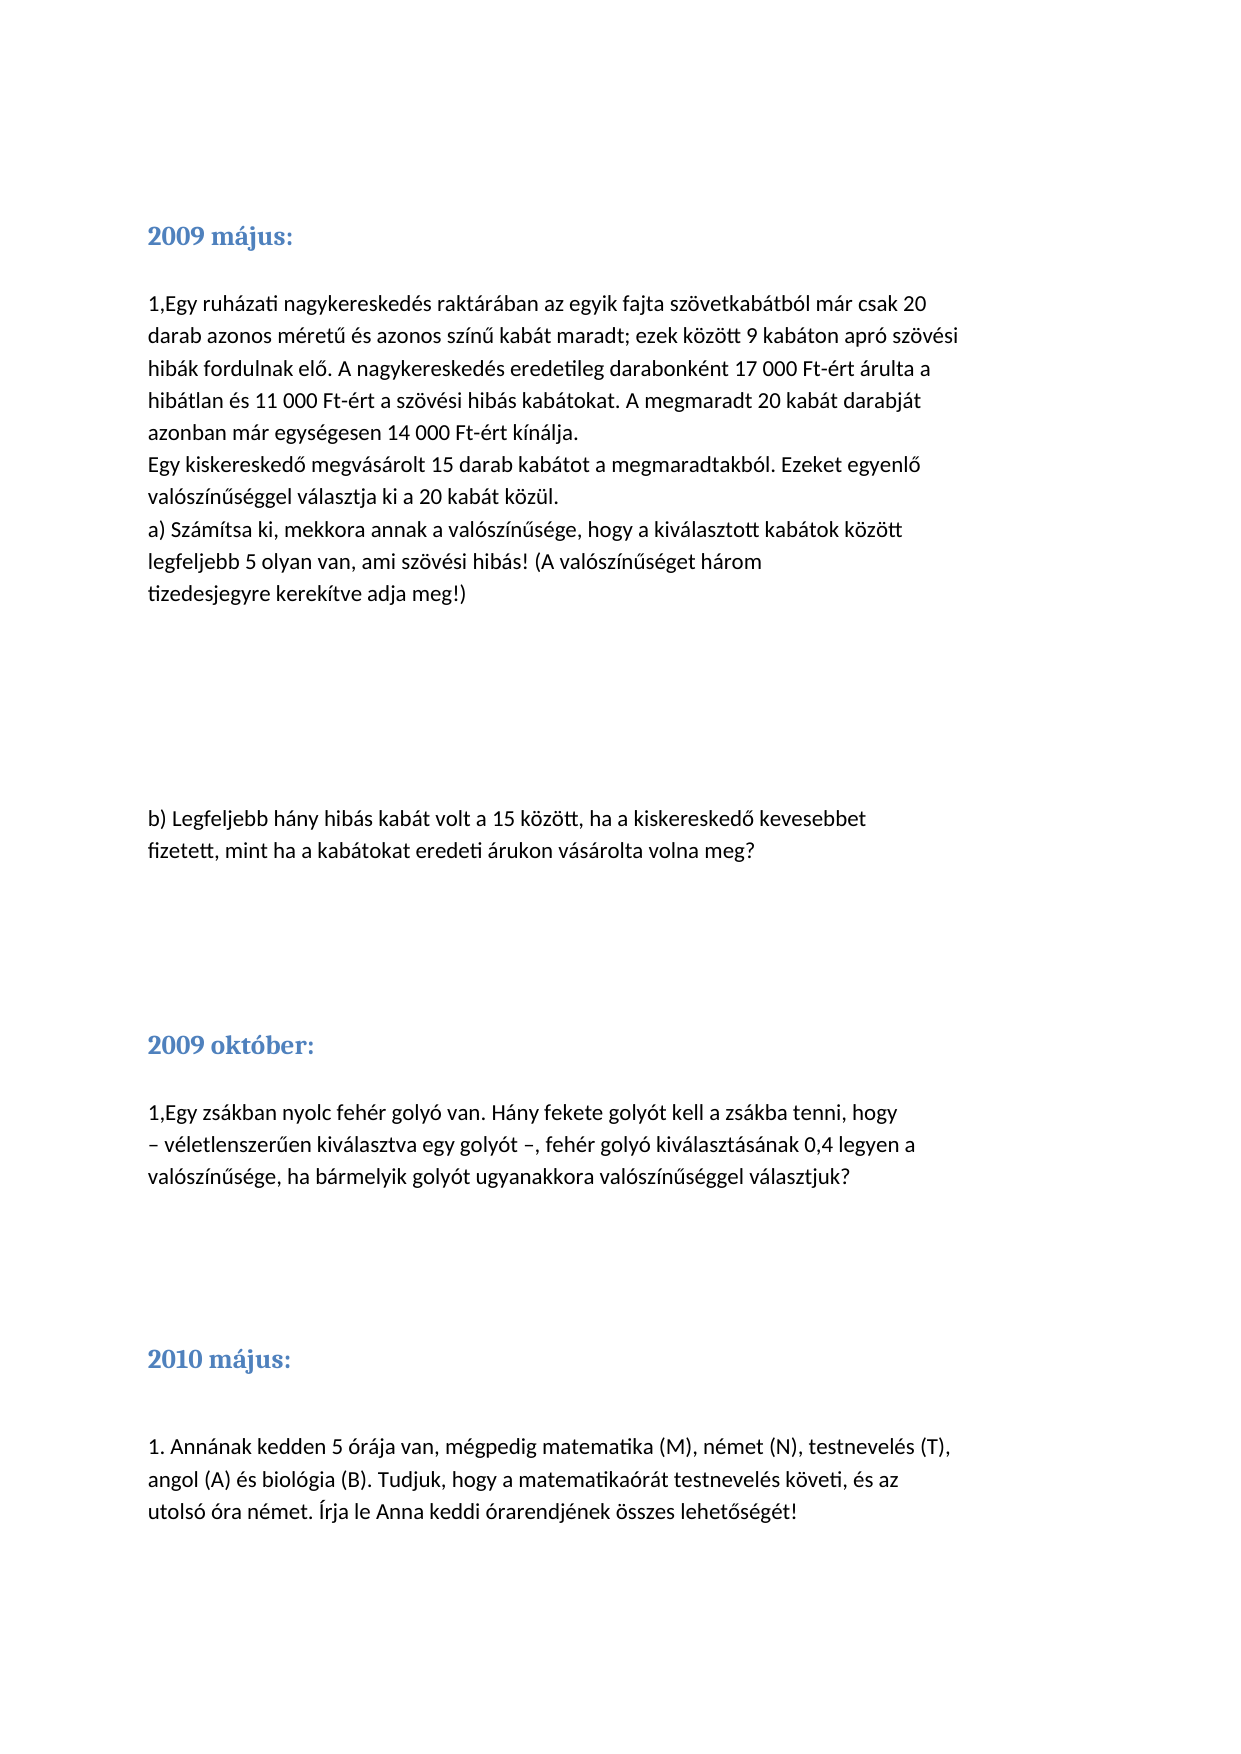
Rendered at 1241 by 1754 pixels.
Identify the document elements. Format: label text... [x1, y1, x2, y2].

text – véletlenszerűen kiválasztva egy golyót –, fehér golyó kiválasztásának 0,4 legyen a [148, 1130, 1093, 1158]
text 1. Annának kedden 5 órája van, mégpedig matematika (M), német (N), testnevelés (T), [148, 1432, 1093, 1461]
text utolsó óra német. Írja le Anna keddi órarendjének összes lehetőségét! [148, 1497, 1093, 1525]
text valószínűséggel választja ki a 20 kabát közül. [148, 482, 1093, 511]
text valószínűsége, ha bármelyik golyót ugyanakkora valószínűséggel választjuk? [148, 1162, 1093, 1190]
subtitle 2009 május: [148, 221, 1093, 253]
text legfeljebb 5 olyan van, ami szövési hibás! (A valószínűséget három [148, 547, 1093, 575]
text 2009 október: [148, 1030, 1093, 1061]
text hibátlan és 11 000 Ft-ért a szövési hibás kabátokat. A megmaradt 20 kabát darabját [148, 386, 1093, 414]
text angol (A) és biológia (B). Tudjuk, hogy a matematikaórát testnevelés követi, és az [148, 1465, 1093, 1493]
text Egy kiskereskedő megvásárolt 15 darab kabátot a megmaradtakból. Ezeket egyenlő [148, 450, 1093, 478]
text fizetett, mint ha a kabátokat eredeti árukon vásárolta volna meg? [148, 837, 1093, 864]
text azonban már egységesen 14 000 Ft-ért kínálja. [148, 418, 1093, 446]
text hibák fordulnak elő. A nagykereskedés eredetileg darabonként 17 000 Ft-ért árulta a [148, 354, 1093, 382]
text b) Legfeljebb hány hibás kabát volt a 15 között, ha a kiskereskedő kevesebbet [148, 804, 1093, 832]
text 1,Egy zsákban nyolc fehér golyó van. Hány fekete golyót kell a zsákba tenni, hogy [148, 1065, 1093, 1126]
text darab azonos méretű és azonos színű kabát maradt; ezek között 9 kabáton apró szövési [148, 322, 1093, 349]
text tizedesjegyre kerekítve adja meg!) [148, 579, 1093, 607]
text a) Számítsa ki, mekkora annak a valószínűsége, hogy a kiválasztott kabátok között [148, 515, 1093, 543]
text 1,Egy ruházati nagykereskedés raktárában az egyik fajta szövetkabátból már csak 20 [148, 257, 1093, 317]
subtitle 2010 május: [148, 1344, 1093, 1375]
